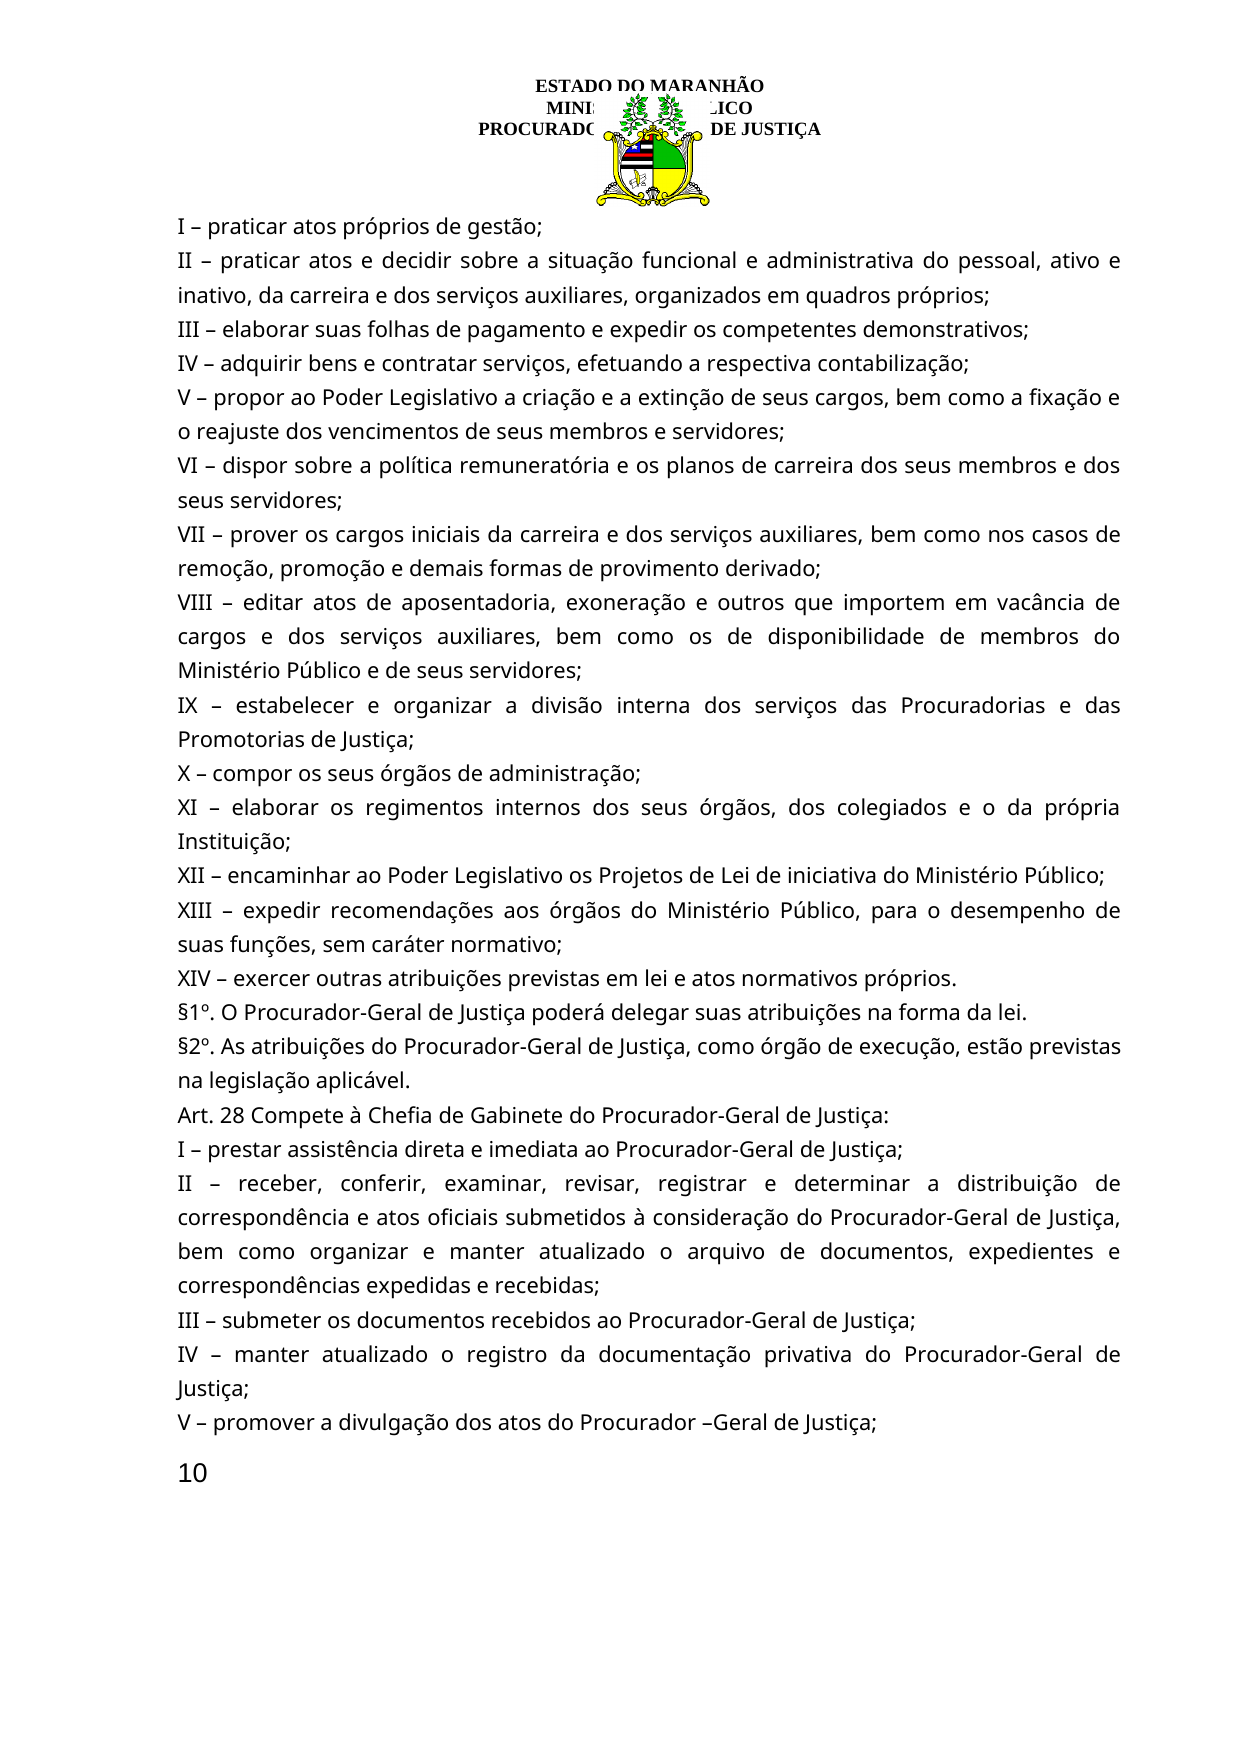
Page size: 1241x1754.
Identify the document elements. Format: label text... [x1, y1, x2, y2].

text Art. 28 Compete à Chefia de Gabinete do Procurador-Geral de Justiça: [177, 1100, 1122, 1129]
text X – compor os seus órgãos de administração; [177, 758, 1122, 788]
text III – elaborar suas folhas de pagamento e expedir os competentes demonstrativos; [177, 314, 1122, 344]
text II – receber, conferir, examinar, revisar, registrar e determinar a distribuição de correspondência e atos oficiais submetidos à consideração do Procurador-Geral de Justiça, bem como organizar e manter atualizado o arquivo de documentos, expedientes e correspondências expedidas e recebidas; [177, 1168, 1122, 1300]
text III – submeter os documentos recebidos ao Procurador-Geral de Justiça; [177, 1305, 1122, 1334]
text XII – encaminhar ao Poder Legislativo os Projetos de Lei de iniciativa do Ministério Público; [177, 861, 1122, 890]
text V – promover a divulgação dos atos do Procurador –Geral de Justiça; [177, 1407, 1122, 1437]
text XI – elaborar os regimentos internos dos seus órgãos, dos colegiados e o da própria Instituição; [177, 792, 1122, 856]
text I – prestar assistência direta e imediata ao Procurador-Geral de Justiça; [177, 1134, 1122, 1164]
text XIII – expedir recomendações aos órgãos do Ministério Público, para o desempenho de suas funções, sem caráter normativo; [177, 895, 1122, 959]
text IX – estabelecer e organizar a divisão interna dos serviços das Procuradorias e das Promotorias de Justiça; [177, 690, 1122, 754]
text §1º. O Procurador-Geral de Justiça poderá delegar suas atribuições na forma da lei. [177, 997, 1122, 1027]
text XIV – exercer outras atribuições previstas em lei e atos normativos próprios. [177, 963, 1122, 993]
text V – propor ao Poder Legislativo a criação e a extinção de seus cargos, bem como a fixação e o reajuste dos vencimentos de seus membros e servidores; [177, 382, 1122, 446]
text §2º. As atribuições do Procurador-Geral de Justiça, como órgão de execução, estão previstas na legislação aplicável. [177, 1031, 1122, 1095]
text VI – dispor sobre a política remuneratória e os planos de carreira dos seus membros e dos seus servidores; [177, 451, 1122, 514]
text IV – manter atualizado o registro da documentação privativa do Procurador-Geral de Justiça; [177, 1339, 1122, 1403]
text VII – prover os cargos iniciais da carreira e dos serviços auxiliares, bem como nos casos de remoção, promoção e demais formas de provimento derivado; [177, 519, 1122, 583]
text I – praticar atos próprios de gestão; [177, 161, 1122, 241]
text VIII – editar atos de aposentadoria, exoneração e outros que importem em vacância de cargos e dos serviços auxiliares, bem como os de disponibilidade de membros do Ministério Público e de seus servidores; [177, 587, 1122, 685]
text II – praticar atos e decidir sobre a situação funcional e administrativa do pessoal, ativo e inativo, da carreira e dos serviços auxiliares, organizados em quadros próprios; [177, 246, 1122, 309]
text IV – adquirir bens e contratar serviços, efetuando a respectiva contabilização; [177, 348, 1122, 378]
